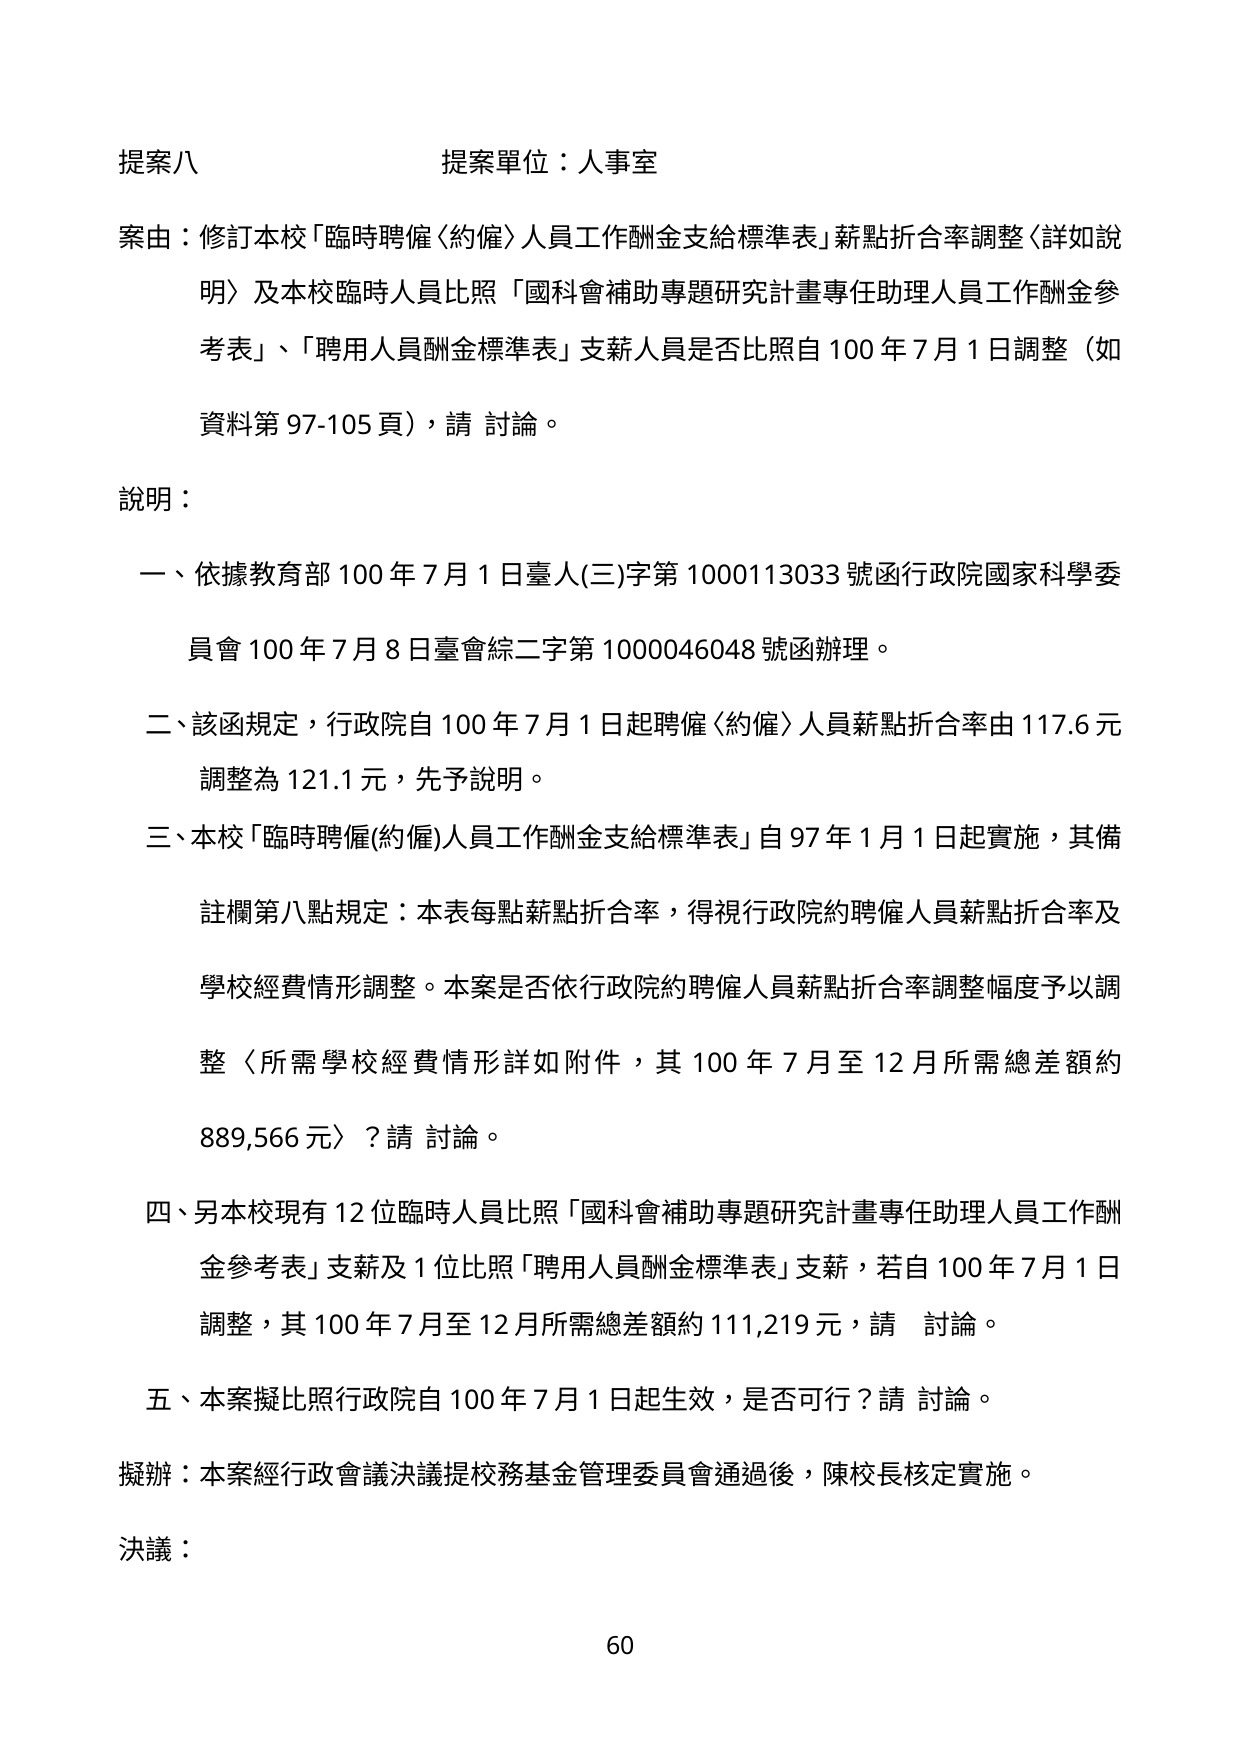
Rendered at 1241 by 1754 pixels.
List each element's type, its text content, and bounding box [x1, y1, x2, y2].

text 決議： [118, 1510, 1122, 1585]
text 案由：修訂本校「臨時聘僱〈約僱〉人員工作酬金支給標準表」薪點折合率調整〈詳如說明〉及本校臨時人員比照「國科會補助專題研究計畫專任助理人員工作酬金參考表」、「聘用人員酬金標準表」支薪人員是否比照自100年7月1日調整（如資料第97-105頁），請 討論。 [118, 198, 1122, 460]
text 三、本校「臨時聘僱(約僱)人員工作酬金支給標準表」自97年1月1日起實施，其備註欄第八點規定：本表每點薪點折合率，得視行政院約聘僱人員薪點折合率及學校經費情形調整。本案是否依行政院約聘僱人員薪點折合率調整幅度予以調整〈所需學校經費情形詳如附件，其100年7月至12月所需總差額約889,566元〉？請 討論。 [145, 798, 1122, 1173]
text 說明： [118, 460, 1122, 535]
text 二、該函規定，行政院自100年7月1日起聘僱〈約僱〉人員薪點折合率由117.6元調整為121.1元，先予說明。 [145, 685, 1122, 798]
text 四、另本校現有12位臨時人員比照「國科會補助專題研究計畫專任助理人員工作酬金參考表」支薪及1位比照「聘用人員酬金標準表」支薪，若自100年7月1日調整，其100年7月至12月所需總差額約111,219元，請 討論。 [145, 1173, 1122, 1360]
text 擬辦：本案經行政會議決議提校務基金管理委員會通過後，陳校長核定實施。 [118, 1435, 1122, 1510]
text 一、依據教育部100年7月1日臺人(三)字第1000113033號函行政院國家科學委員會100年7月8日臺會綜二字第1000046048號函辦理。 [139, 535, 1122, 685]
text 五、本案擬比照行政院自100年7月1日起生效，是否可行？請 討論。 [118, 1360, 1122, 1435]
text 提案八 提案單位：人事室 [118, 123, 1122, 198]
